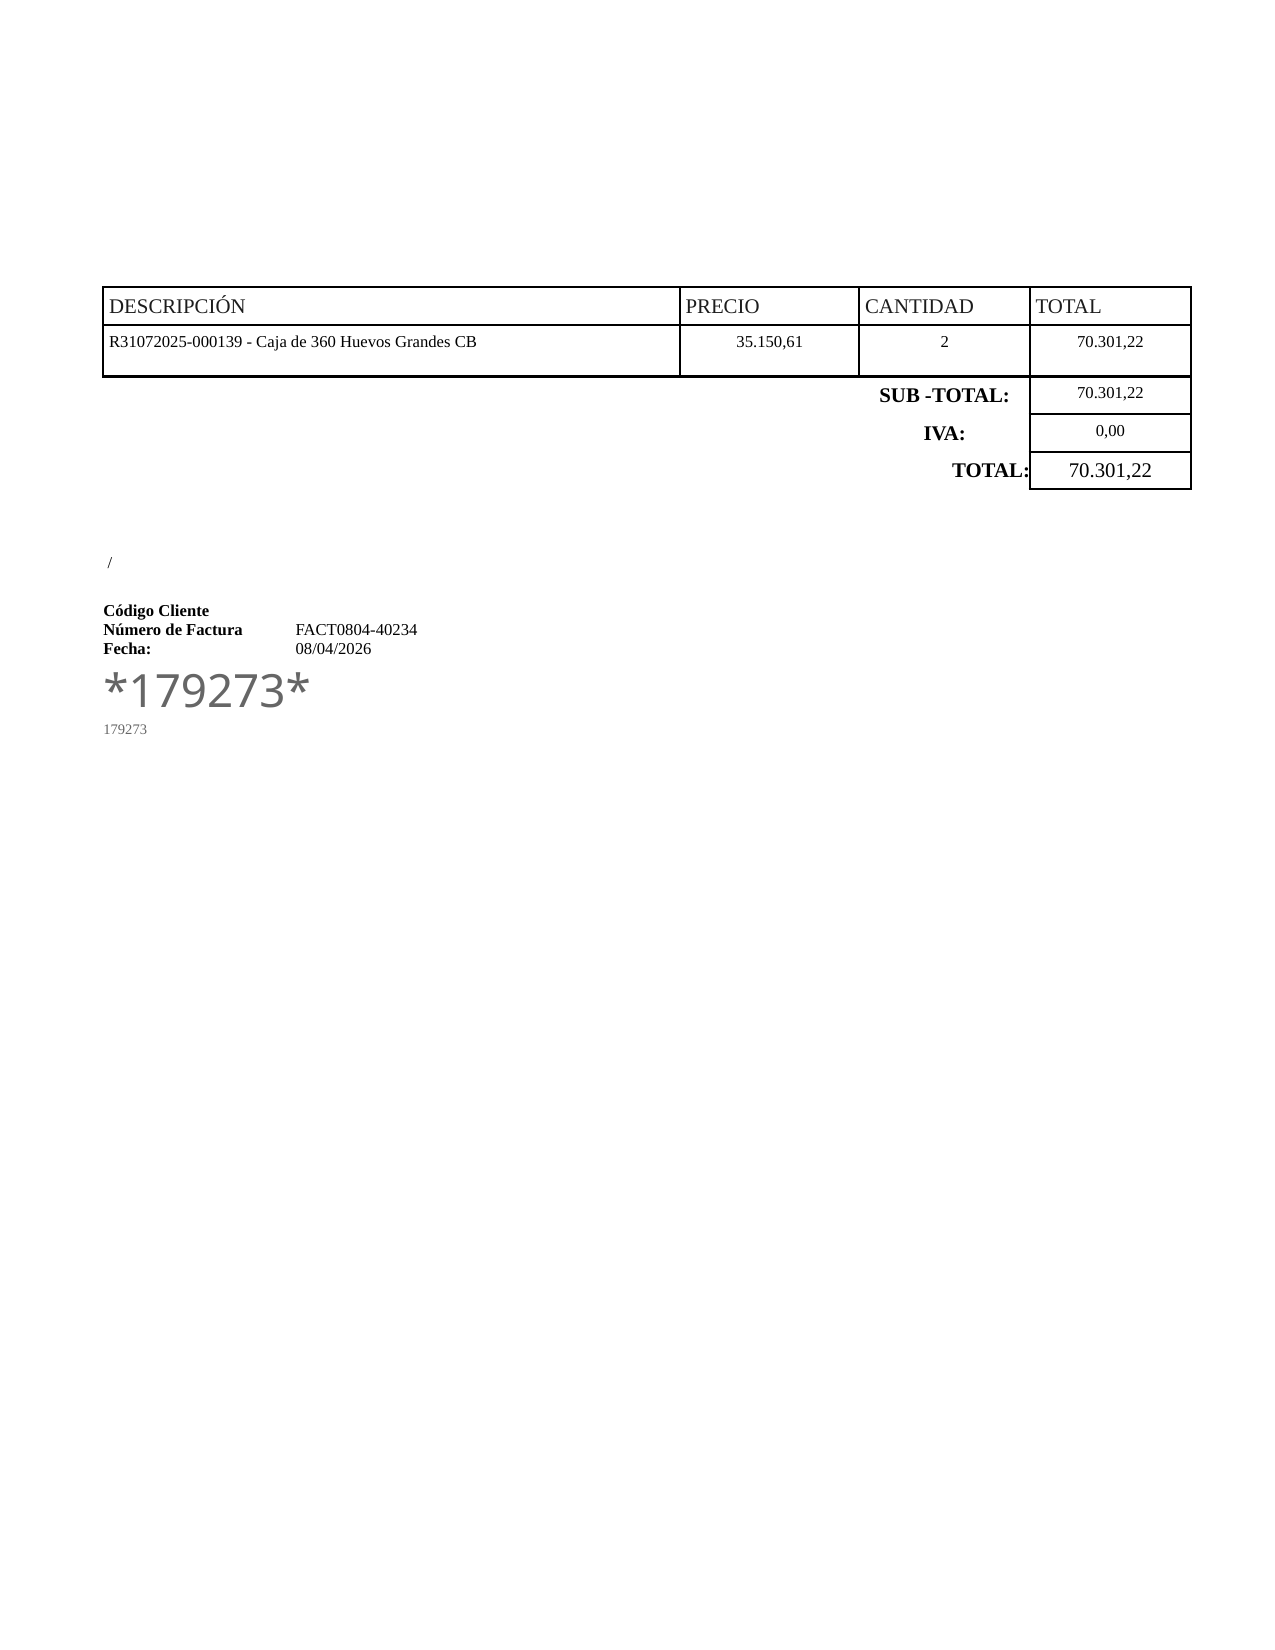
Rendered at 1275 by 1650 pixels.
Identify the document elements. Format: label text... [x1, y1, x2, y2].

table_cell Número de Factura [103, 620, 295, 639]
table_header PRECIO [681, 288, 858, 323]
table_header [103, 490, 858, 514]
table_cell Fecha: [103, 639, 295, 658]
table_cell [103, 534, 858, 553]
table_header Código Cliente [103, 601, 295, 620]
table_cell [103, 514, 858, 533]
table_header [295, 601, 517, 620]
table_cell 08/04/2026 [295, 639, 517, 658]
table_cell R31072025-000139 - Caja de 360 Huevos Grandes CB [104, 326, 679, 375]
table_cell SUB -TOTAL: [859, 378, 1029, 413]
text *179273* [103, 658, 1137, 721]
table_cell 35.150,61 [681, 326, 858, 375]
table_cell FACT0804-40234 [295, 620, 517, 639]
table_cell TOTAL: [859, 451, 1029, 488]
table_header TOTAL [1031, 288, 1190, 323]
table_cell 70.301,22 [1031, 378, 1190, 413]
table_cell 70.301,22 [1031, 453, 1190, 488]
table_cell 70.301,22 [1031, 326, 1190, 375]
table_cell [103, 378, 859, 488]
table_header CANTIDAD [860, 288, 1029, 323]
table_header DESCRIPCIÓN [104, 288, 679, 323]
table_cell 0,00 [1031, 415, 1190, 451]
table_cell IVA: [859, 413, 1029, 451]
table_cell 2 [860, 326, 1029, 375]
text 179273 [103, 721, 1137, 737]
table_cell / [103, 553, 858, 572]
